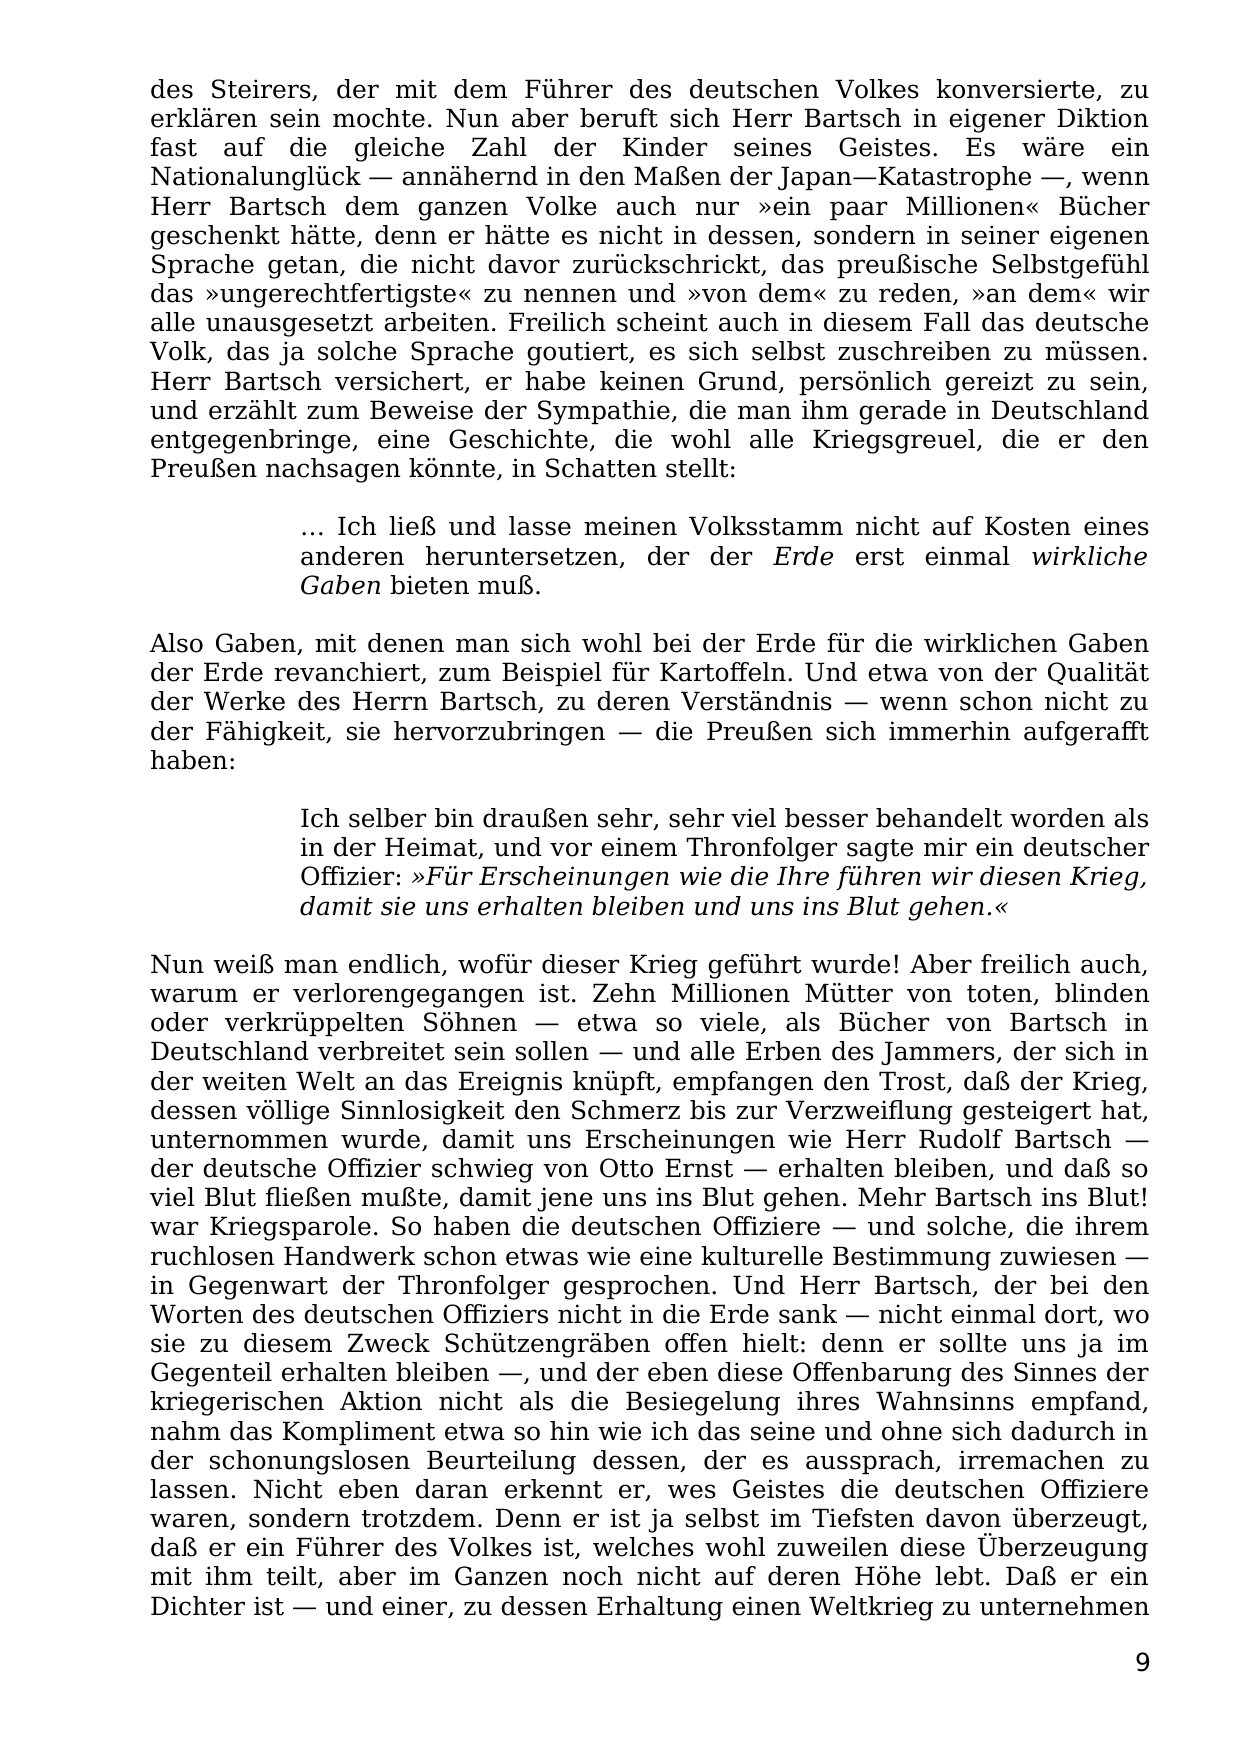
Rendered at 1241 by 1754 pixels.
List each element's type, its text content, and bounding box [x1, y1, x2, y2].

text Ich selber bin draußen sehr, sehr viel besser behandelt worden als in der Heimat, und vor einem Thronfolger sagte mir ein deutscher Offizier: »Für Erscheinungen wie die Ihre führen wir diesen Krieg, damit sie uns erhalten bleiben und uns ins Blut gehen.« [300, 804, 1151, 921]
text Nun weiß man endlich, wofür dieser Krieg geführt wurde! Aber freilich auch, warum er verlorengegangen ist. Zehn Millionen Mütter von toten, blinden oder verkrüppelten Söhnen — etwa so viele, als Bücher von Bartsch in Deutschland verbreitet sein sollen — und alle Erben des Jammers, der sich in der weiten Welt an das Ereignis knüpft, empfangen den Trost, daß der Krieg, dessen völlige Sinnlosigkeit den Schmerz bis zur Verzweiflung gesteigert hat, unternommen wurde, damit uns Erscheinungen wie Herr Rudolf Bartsch — der deutsche Offizier schwieg von Otto Ernst — erhalten bleiben, und daß so viel Blut fließen mußte, damit jene uns ins Blut gehen. Mehr Bartsch ins Blut! war Kriegsparole. So haben die deutschen Offiziere — und solche, die ihrem ruchlosen Handwerk schon etwas wie eine kulturelle Bestimmung zuwiesen — in Gegenwart der Thronfolger gesprochen. Und Herr Bartsch, der bei den Worten des deutschen Offiziers nicht in die Erde sank — nicht einmal dort, wo sie zu diesem Zweck Schützengräben offen hielt: denn er sollte uns ja im Gegenteil erhalten bleiben —, und der eben diese Offenbarung des Sinnes der kriegerischen Aktion nicht als die Besiegelung ihres Wahnsinns empfand, nahm das Kompliment etwa so hin wie ich das seine und ohne sich dadurch in der schonungslosen Beurteilung dessen, der es aussprach, irremachen zu lassen. Nicht eben daran erkennt er, wes Geistes die deutschen Offiziere waren, sondern trotzdem. Denn er ist ja selbst im Tiefsten davon überzeugt, daß er ein Führer des Volkes ist, welches wohl zuweilen diese Überzeugung mit ihm teilt, aber im Ganzen noch nicht auf deren Höhe lebt. Daß er ein Dichter ist — und einer, zu dessen Erhaltung einen Weltkrieg zu unternehmen [150, 950, 1151, 1621]
text … Ich ließ und lasse meinen Volksstamm nicht auf Kosten eines anderen heruntersetzen, der der Erde erst einmal wirkliche Gaben bieten muß. [300, 512, 1151, 600]
text Also Gaben, mit denen man sich wohl bei der Erde für die wirklichen Gaben der Erde revanchiert, zum Beispiel für Kartoffeln. Und etwa von der Qualität der Werke des Herrn Bartsch, zu deren Verständnis — wenn schon nicht zu der Fähigkeit, sie hervorzubringen — die Preußen sich immerhin aufgerafft haben: [150, 629, 1151, 775]
text des Steirers, der mit dem Führer des deutschen Volkes konversierte, zu erklären sein mochte. Nun aber beruft sich Herr Bartsch in eigener Diktion fast auf die gleiche Zahl der Kinder seines Geistes. Es wäre ein Nationalunglück — annähernd in den Maßen der Japan—Katastrophe —, wenn Herr Bartsch dem ganzen Volke auch nur »ein paar Millionen« Bücher geschenkt hätte, denn er hätte es nicht in dessen, sondern in seiner eigenen Sprache getan, die nicht davor zurückschrickt, das preußische Selbstgefühl das »ungerechtfertigste« zu nennen und »von dem« zu reden, »an dem« wir alle unausgesetzt arbeiten. Freilich scheint auch in diesem Fall das deutsche Volk, das ja solche Sprache goutiert, es sich selbst zuschreiben zu müssen. Herr Bartsch versichert, er habe keinen Grund, persönlich gereizt zu sein, und erzählt zum Beweise der Sympathie, die man ihm gerade in Deutschland entgegenbringe, eine Geschichte, die wohl alle Kriegsgreuel, die er den Preußen nachsagen könnte, in Schatten stellt: [150, 75, 1151, 483]
